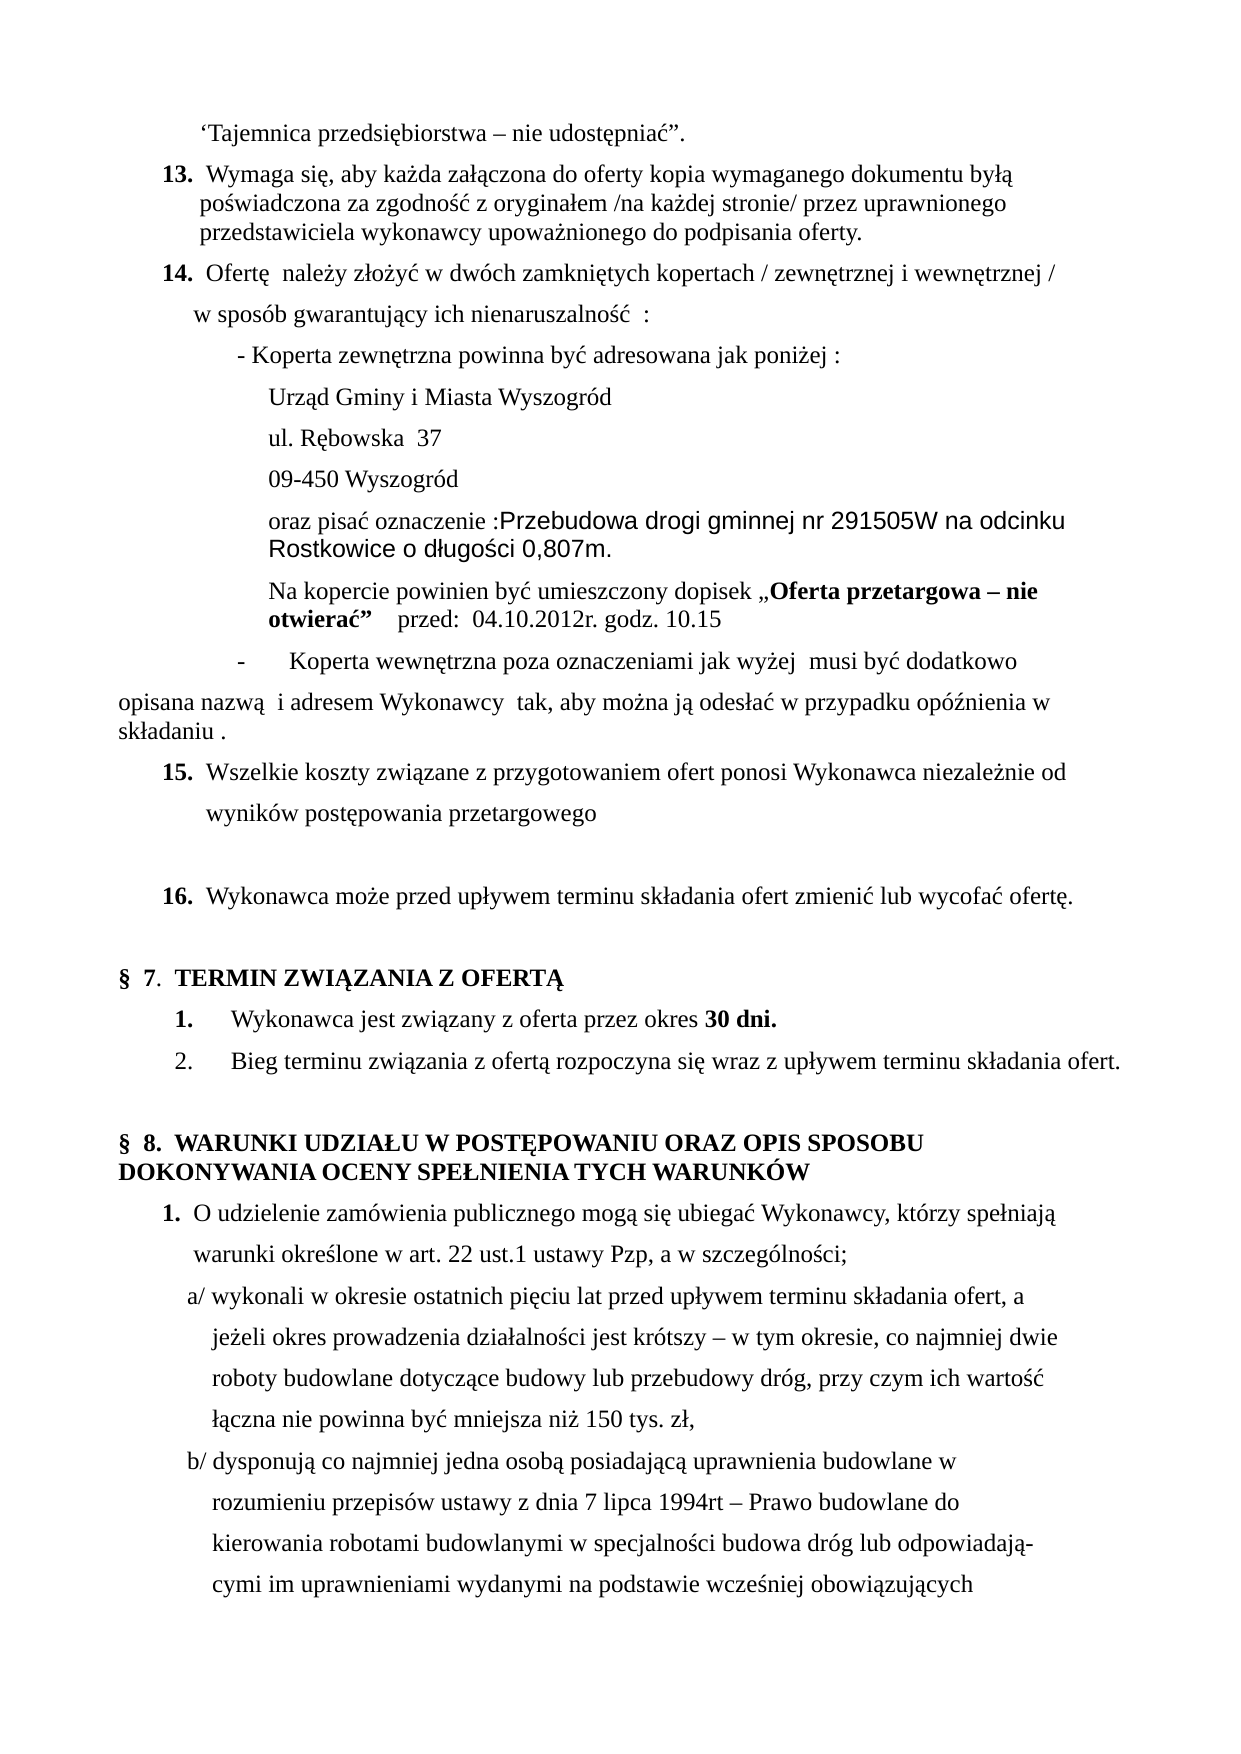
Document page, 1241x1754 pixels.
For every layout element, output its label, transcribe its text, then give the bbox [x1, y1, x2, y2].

text - Koperta wewnętrzna poza oznaczeniami jak wyżej musi być dodatkowo [237, 646, 1122, 674]
text cymi im uprawnieniami wydanymi na podstawie wcześniej obowiązujących [118, 1569, 1122, 1598]
text ul. Rębowska 37 [268, 423, 1122, 452]
text - Koperta zewnętrzna powinna być adresowana jak poniżej : [237, 341, 1122, 369]
text wyników postępowania przetargowego [193, 798, 1122, 827]
text warunki określone w art. 22 ust.1 ustawy Pzp, a w szczególności; [118, 1239, 1122, 1268]
text 1. Wykonawca jest związany z oferta przez okres 30 dni. [174, 1004, 1122, 1033]
text oraz pisać oznaczenie :Przebudowa drogi gminnej nr 291505W na odcinku Rostkowice o długości 0,807m. [268, 506, 1122, 563]
text 1. O udzielenie zamówienia publicznego mogą się ubiegać Wykonawcy, którzy spełniają [118, 1198, 1122, 1227]
text ‘Tajemnica przedsiębiorstwa – nie udostępniać”. [162, 118, 1122, 147]
text 15. Wszelkie koszty związane z przygotowaniem ofert ponosi Wykonawca niezależnie od [162, 757, 1122, 786]
text § 7. TERMIN ZWIĄZANIA Z OFERTĄ [118, 963, 1122, 992]
text b/ dysponują co najmniej jedna osobą posiadającą uprawnienia budowlane w [118, 1446, 1122, 1474]
text 16. Wykonawca może przed upływem terminu składania ofert zmienić lub wycofać ofertę. [162, 881, 1122, 909]
text kierowania robotami budowlanymi w specjalności budowa dróg lub odpowiadają- [118, 1528, 1122, 1557]
text a/ wykonali w okresie ostatnich pięciu lat przed upływem terminu składania ofert, a [118, 1281, 1122, 1309]
text 13. Wymaga się, aby każda załączona do oferty kopia wymaganego dokumentu byłą poświadczona za zgodność z oryginałem /na każdej stronie/ przez uprawnionego przedstawiciela wykonawcy upoważnionego do podpisania oferty. [162, 159, 1122, 246]
text w sposób gwarantujący ich nienaruszalność : [193, 299, 1122, 328]
text Urząd Gminy i Miasta Wyszogród [268, 382, 1122, 411]
text jeżeli okres prowadzenia działalności jest krótszy – w tym okresie, co najmniej dwie [118, 1322, 1122, 1351]
text Na kopercie powinien być umieszczony dopisek „Oferta przetargowa – nie otwierać” przed: 04.10.2012r. godz. 10.15 [268, 576, 1122, 633]
text rozumieniu przepisów ustawy z dnia 7 lipca 1994rt – Prawo budowlane do [118, 1487, 1122, 1516]
text § 8. WARUNKI UDZIAŁU W POSTĘPOWANIU ORAZ OPIS SPOSOBU DOKONYWANIA OCENY SPEŁNIENIA TYCH WARUNKÓW [118, 1128, 1122, 1186]
text 2. Bieg terminu związania z ofertą rozpoczyna się wraz z upływem terminu składania ofert. [174, 1046, 1122, 1074]
text 09-450 Wyszogród [268, 464, 1122, 493]
text łączna nie powinna być mniejsza niż 150 tys. zł, [118, 1404, 1122, 1433]
text opisana nazwą i adresem Wykonawcy tak, aby można ją odesłać w przypadku opóźnienia w składaniu . [118, 687, 1122, 744]
text 14. Ofertę należy złożyć w dwóch zamkniętych kopertach / zewnętrznej i wewnętrznej / [162, 258, 1122, 287]
text roboty budowlane dotyczące budowy lub przebudowy dróg, przy czym ich wartość [118, 1363, 1122, 1392]
